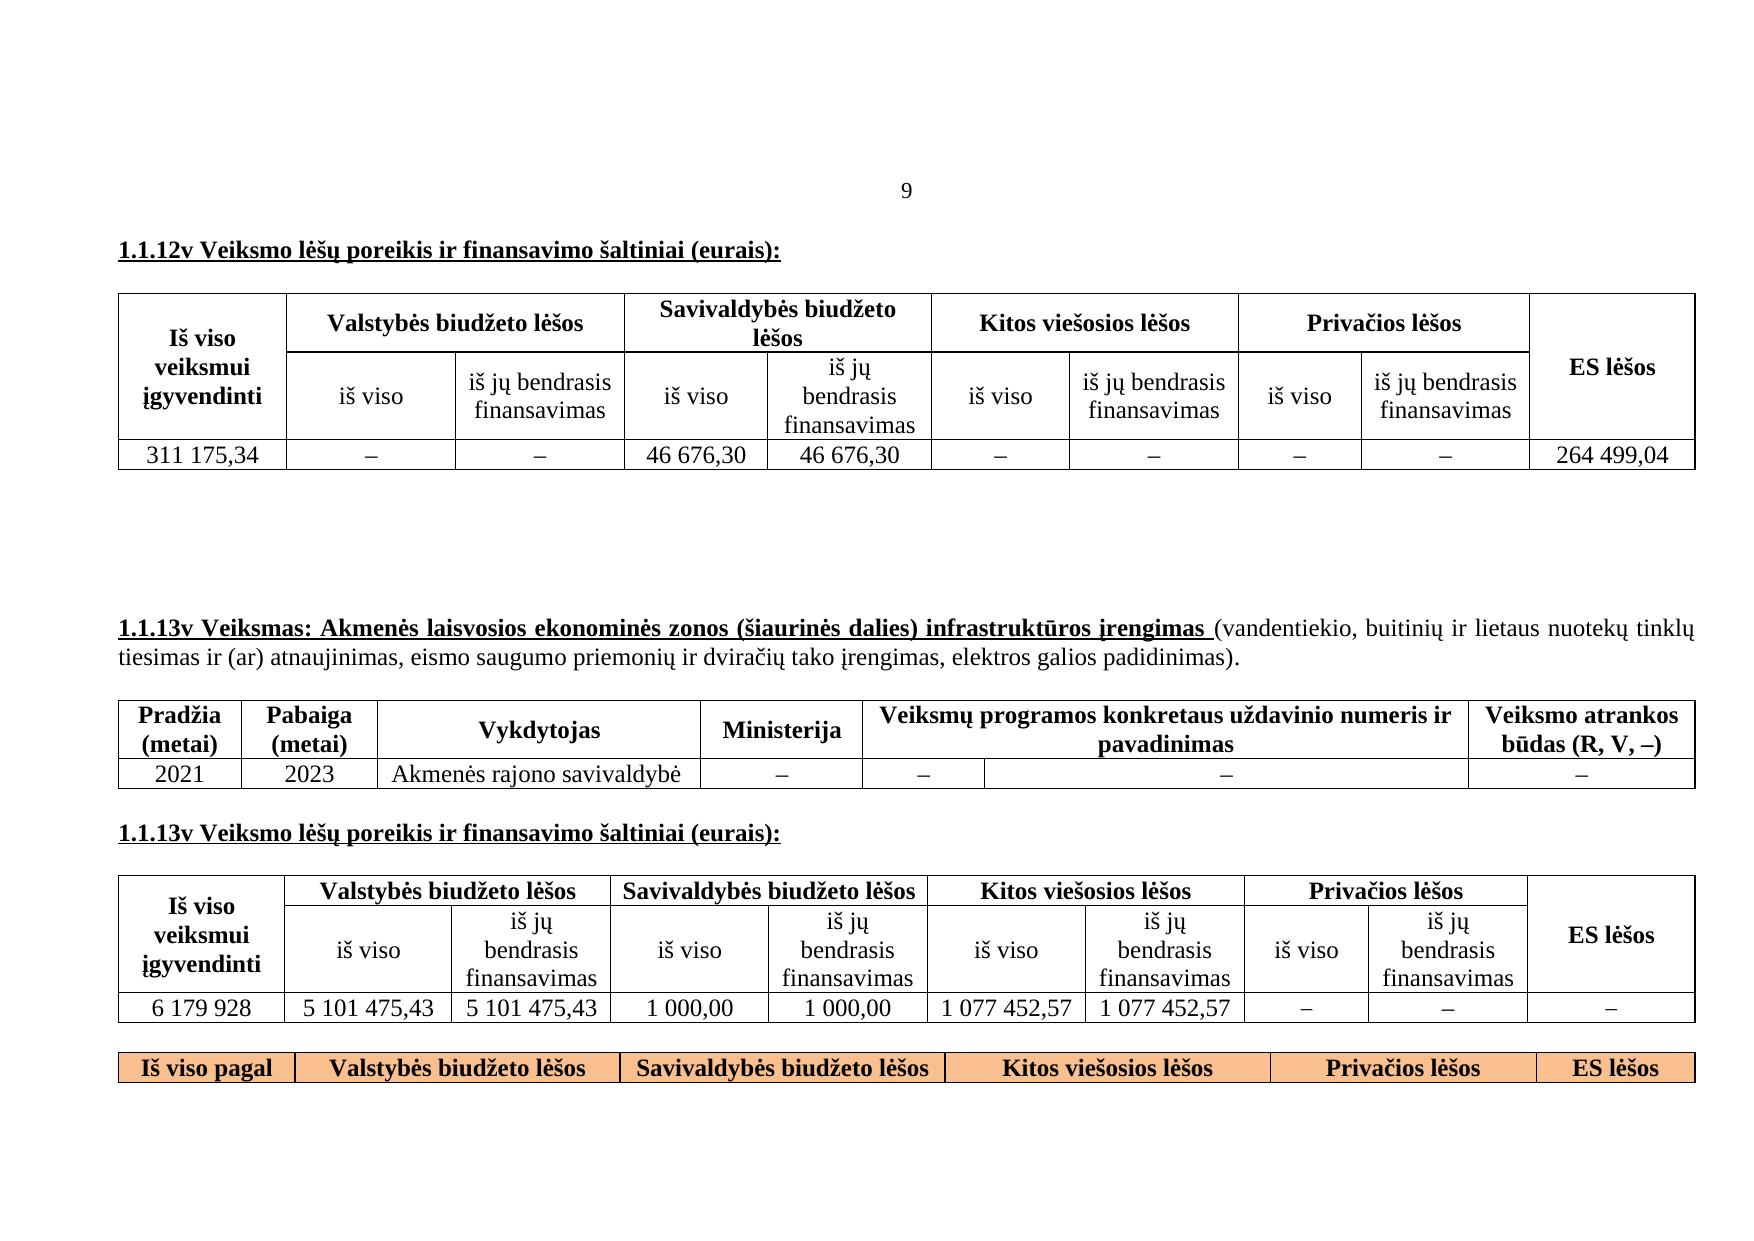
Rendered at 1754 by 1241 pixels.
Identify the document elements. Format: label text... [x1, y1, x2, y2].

table_header Privačios lėšos [1271, 1053, 1536, 1082]
table_header Savivaldybės biudžeto lėšos [621, 1053, 944, 1082]
table_cell iš viso [1245, 906, 1368, 992]
table_cell – [701, 759, 862, 788]
table_cell iš viso [285, 906, 451, 992]
table_header Kitos viešosios lėšos [928, 876, 1244, 905]
table_header Valstybės biudžeto lėšos [287, 294, 624, 351]
table_header ES lėšos [1530, 294, 1694, 439]
table_header Vykdytojas [378, 701, 700, 758]
table_header Privačios lėšos [1245, 876, 1527, 905]
table_cell iš jų bendrasis finansavimas [768, 353, 931, 439]
table_header Savivaldybės biudžeto lėšos [611, 876, 927, 905]
table_cell iš jų bendrasis finansavimas [1070, 353, 1238, 439]
table_header Kitos viešosios lėšos [932, 294, 1238, 351]
table_header Iš viso pagal [119, 1053, 294, 1082]
table_cell Akmenės rajono savivaldybė [378, 759, 700, 788]
table_cell – [456, 440, 624, 468]
table_cell 46 676,30 [625, 440, 767, 468]
table_cell iš jų bendrasis finansavimas [456, 353, 624, 439]
table_cell iš jų bendrasis finansavimas [1362, 353, 1529, 439]
table_header Iš viso veiksmui įgyvendinti [119, 876, 284, 992]
table_cell – [1469, 759, 1694, 788]
table_header Pradžia (metai) [119, 701, 241, 758]
table_header Ministerija [701, 701, 862, 758]
table_header ES lėšos [1537, 1053, 1694, 1082]
table_cell iš viso [625, 353, 767, 439]
table_cell – [932, 440, 1069, 468]
table_header Privačios lėšos [1239, 294, 1529, 351]
table_header Pabaiga (metai) [242, 701, 377, 758]
table_cell iš viso [928, 906, 1085, 992]
table_header ES lėšos [1528, 876, 1694, 992]
table_cell iš jų bendrasis finansavimas [1086, 906, 1244, 992]
text 1.1.13v Veiksmo lėšų poreikis ir finansavimo šaltiniai (eurais): [118, 818, 1695, 846]
table_cell iš viso [611, 906, 768, 992]
table_cell – [1239, 440, 1361, 468]
table_cell 2023 [242, 759, 377, 788]
table_cell 5 101 475,43 [285, 993, 451, 1022]
table_cell 6 179 928 [119, 993, 284, 1022]
table_cell iš jų bendrasis finansavimas [452, 906, 610, 992]
table_cell 2021 [119, 759, 241, 788]
table_cell iš viso [932, 353, 1069, 439]
table_cell 1 000,00 [769, 993, 927, 1022]
table_cell – [985, 759, 1468, 788]
table_cell iš viso [287, 353, 455, 439]
table_header Valstybės biudžeto lėšos [285, 876, 610, 905]
table_cell iš jų bendrasis finansavimas [769, 906, 927, 992]
table_header Veiksmo atrankos būdas (R, V, –) [1469, 701, 1694, 758]
table_cell 5 101 475,43 [452, 993, 610, 1022]
table_cell 46 676,30 [768, 440, 931, 468]
table_cell – [1245, 993, 1368, 1022]
table_cell 264 499,04 [1530, 440, 1694, 468]
text 1.1.12v Veiksmo lėšų poreikis ir finansavimo šaltiniai (eurais): [118, 235, 1695, 264]
table_cell – [1362, 440, 1529, 468]
table_header Veiksmų programos konkretaus uždavinio numeris ir pavadinimas [863, 701, 1468, 758]
table_cell 1 077 452,57 [1086, 993, 1244, 1022]
table_header Iš viso veiksmui įgyvendinti [119, 294, 286, 439]
table_header Valstybės biudžeto lėšos [296, 1053, 619, 1082]
table_cell 1 077 452,57 [928, 993, 1085, 1022]
table_cell 1 000,00 [611, 993, 768, 1022]
text 1.1.13v Veiksmas: Akmenės laisvosios ekonominės zonos (šiaurinės dalies) infrastruktūros įrengimas (vandentiekio, buitinių ir lietaus nuotekų tinklų tiesimas ir (ar) atnaujinimas, eismo saugumo priemonių ir dviračių tako įrengimas, elektros galios padidinimas). [118, 613, 1695, 671]
table_cell iš jų bendrasis finansavimas [1369, 906, 1527, 992]
table_header Kitos viešosios lėšos [946, 1053, 1270, 1082]
table_cell – [1528, 993, 1694, 1022]
table_cell – [287, 440, 455, 468]
table_cell – [1369, 993, 1527, 1022]
table_cell – [1070, 440, 1238, 468]
table_cell – [863, 759, 984, 788]
table_cell 311 175,34 [119, 440, 286, 468]
table_cell iš viso [1239, 353, 1361, 439]
table_header Savivaldybės biudžeto lėšos [625, 294, 931, 351]
